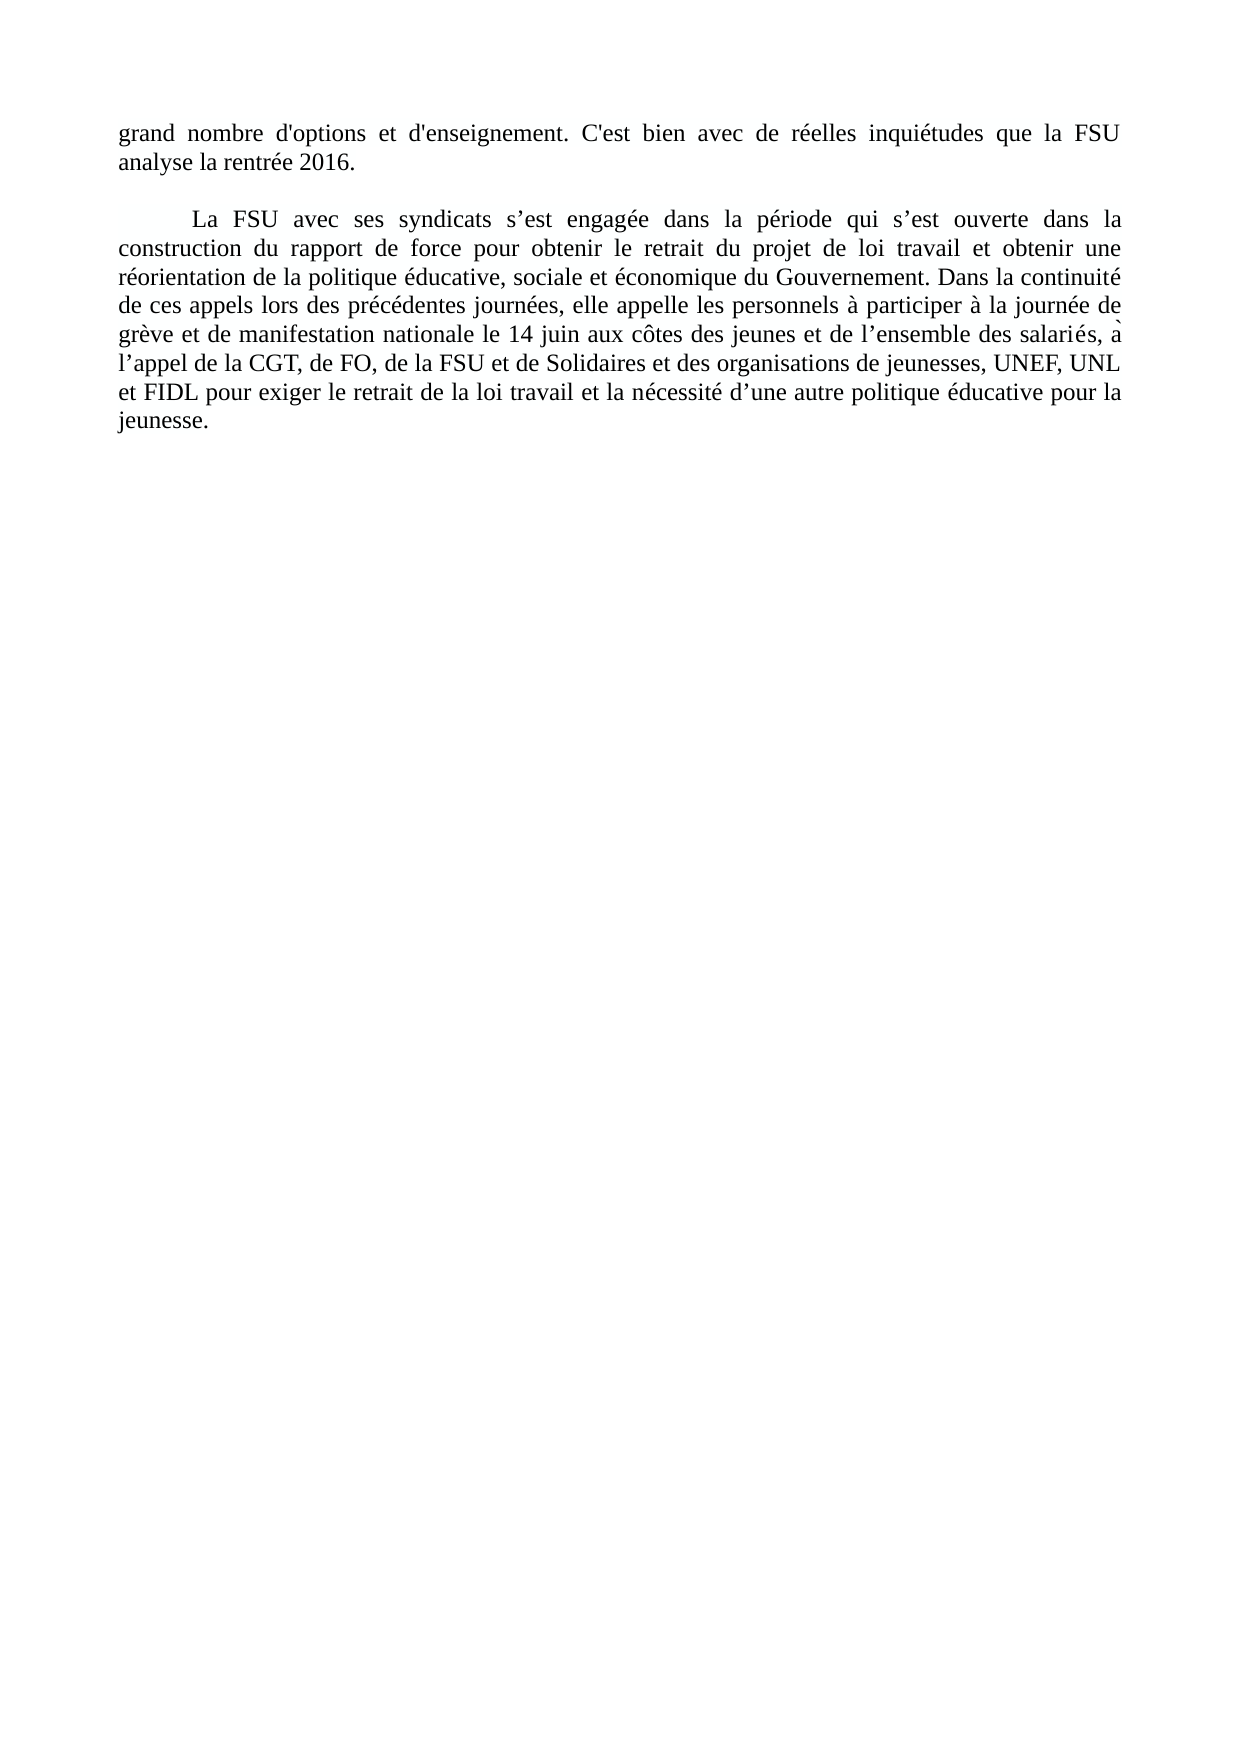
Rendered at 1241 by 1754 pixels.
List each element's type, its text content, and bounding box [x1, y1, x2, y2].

text grand nombre d'options et d'enseignement. C'est bien avec de réelles inquiétudes que la FSU analyse la rentrée 2016. [118, 118, 1122, 176]
text La FSU avec ses syndicats s’est engagée dans la période qui s’est ouverte dans la construction du rapport de force pour obtenir le retrait du projet de loi travail et obtenir une réorientation de la politique éducative, sociale et économique du Gouvernement. Dans la continuité de ces appels lors des précédentes journées, elle appelle les personnels à participer à la journée de grève et de manifestation nationale le 14 juin aux côtes des jeunes et de l’ensemble des salariés, à l’appel de la CGT, de FO, de la FSU et de Solidaires et des organisations de jeunesses, UNEF, UNL et FIDL pour exiger le retrait de la loi travail et la nécessité d’une autre politique éducative pour la jeunesse. [118, 204, 1122, 434]
